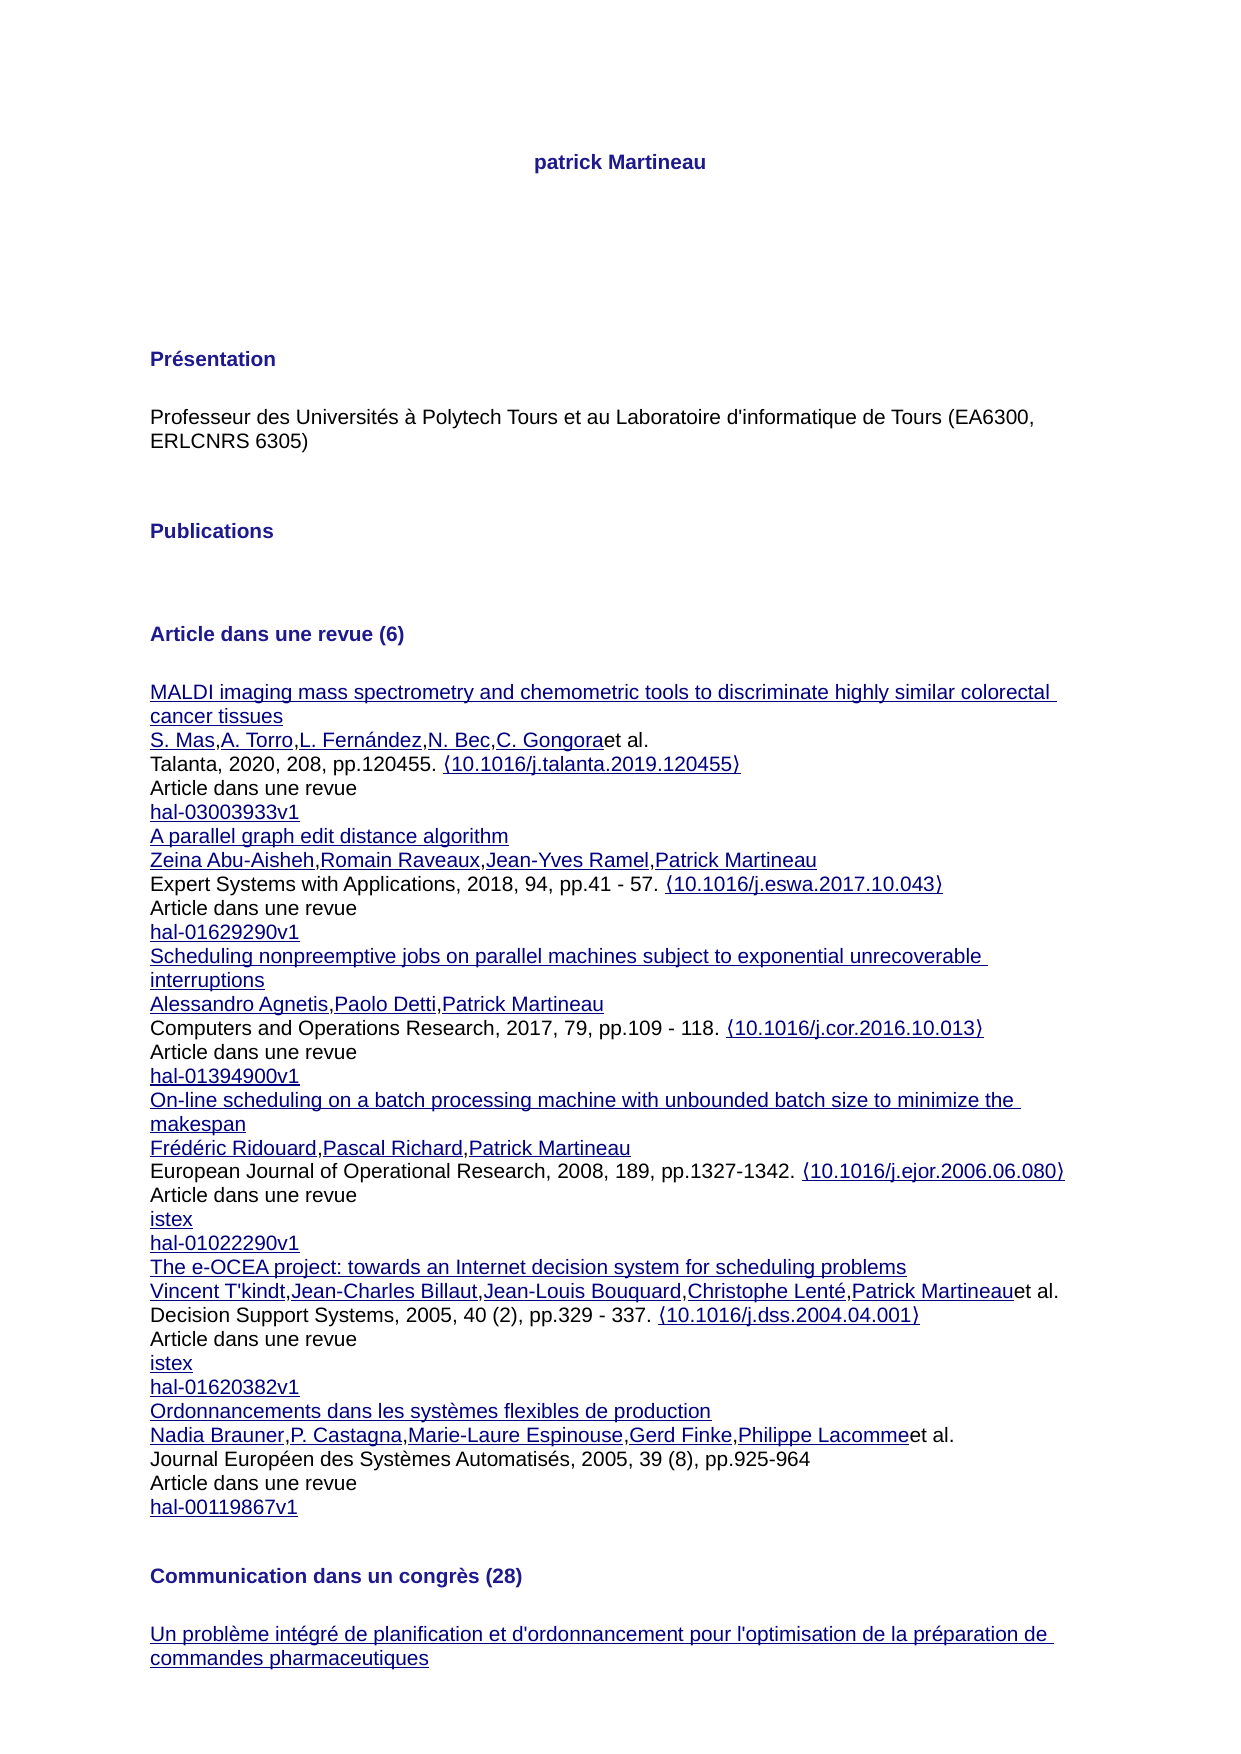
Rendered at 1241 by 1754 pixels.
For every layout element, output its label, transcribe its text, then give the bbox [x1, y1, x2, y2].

table_cell Scheduling nonpreemptive jobs on parallel machines subject to exponential unrecoverable interruptions Alessandro Agnetis,Paolo Detti,Patrick Martineau Computers and Operations Research, 2017, 79, pp.109 - 118. ⟨10.1016/j.cor.2016.10.013⟩ Article dans une revue hal-01394900v1 [150, 944, 1090, 1087]
table_header Un problème intégré de planification et d'ordonnancement pour l'optimisation de la préparation de commandes pharmaceutiques [150, 1622, 1090, 1670]
text Professeur des Universités à Polytech Tours et au Laboratoire d'informatique de Tours (EA6300, ERLCNRS 6305) [150, 405, 1090, 453]
table_cell On-line scheduling on a batch processing machine with unbounded batch size to minimize the makespan Frédéric Ridouard,Pascal Richard,Patrick Martineau European Journal of Operational Research, 2008, 189, pp.1327-1342. ⟨10.1016/j.ejor.2006.06.080⟩ Article dans une revue istex hal-01022290v1 [150, 1088, 1090, 1255]
subtitle Publications [150, 519, 1090, 543]
table_header MALDI imaging mass spectrometry and chemometric tools to discriminate highly similar colorectal cancer tissues S. Mas,A. Torro,L. Fernández,N. Bec,C. Gongoraet al. Talanta, 2020, 208, pp.120455. ⟨10.1016/j.talanta.2019.120455⟩ Article dans une revue hal-03003933v1 [150, 680, 1090, 824]
subtitle Article dans une revue (6) [150, 622, 1090, 646]
subtitle Communication dans un congrès (28) [150, 1563, 1090, 1587]
subtitle Présentation [150, 347, 1090, 371]
subtitle patrick Martineau [150, 150, 1090, 174]
table_cell A parallel graph edit distance algorithm Zeina Abu-Aisheh,Romain Raveaux,Jean-Yves Ramel,Patrick Martineau Expert Systems with Applications, 2018, 94, pp.41 - 57. ⟨10.1016/j.eswa.2017.10.043⟩ Article dans une revue hal-01629290v1 [150, 824, 1090, 944]
table_cell Ordonnancements dans les systèmes flexibles de production Nadia Brauner,P. Castagna,Marie-Laure Espinouse,Gerd Finke,Philippe Lacommeet al. Journal Européen des Systèmes Automatisés, 2005, 39 (8), pp.925-964 Article dans une revue hal-00119867v1 [150, 1399, 1090, 1519]
table_cell The e-OCEA project: towards an Internet decision system for scheduling problems Vincent T'kindt,Jean-Charles Billaut,Jean-Louis Bouquard,Christophe Lenté,Patrick Martineauet al. Decision Support Systems, 2005, 40 (2), pp.329 - 337. ⟨10.1016/j.dss.2004.04.001⟩ Article dans une revue istex hal-01620382v1 [150, 1255, 1090, 1399]
